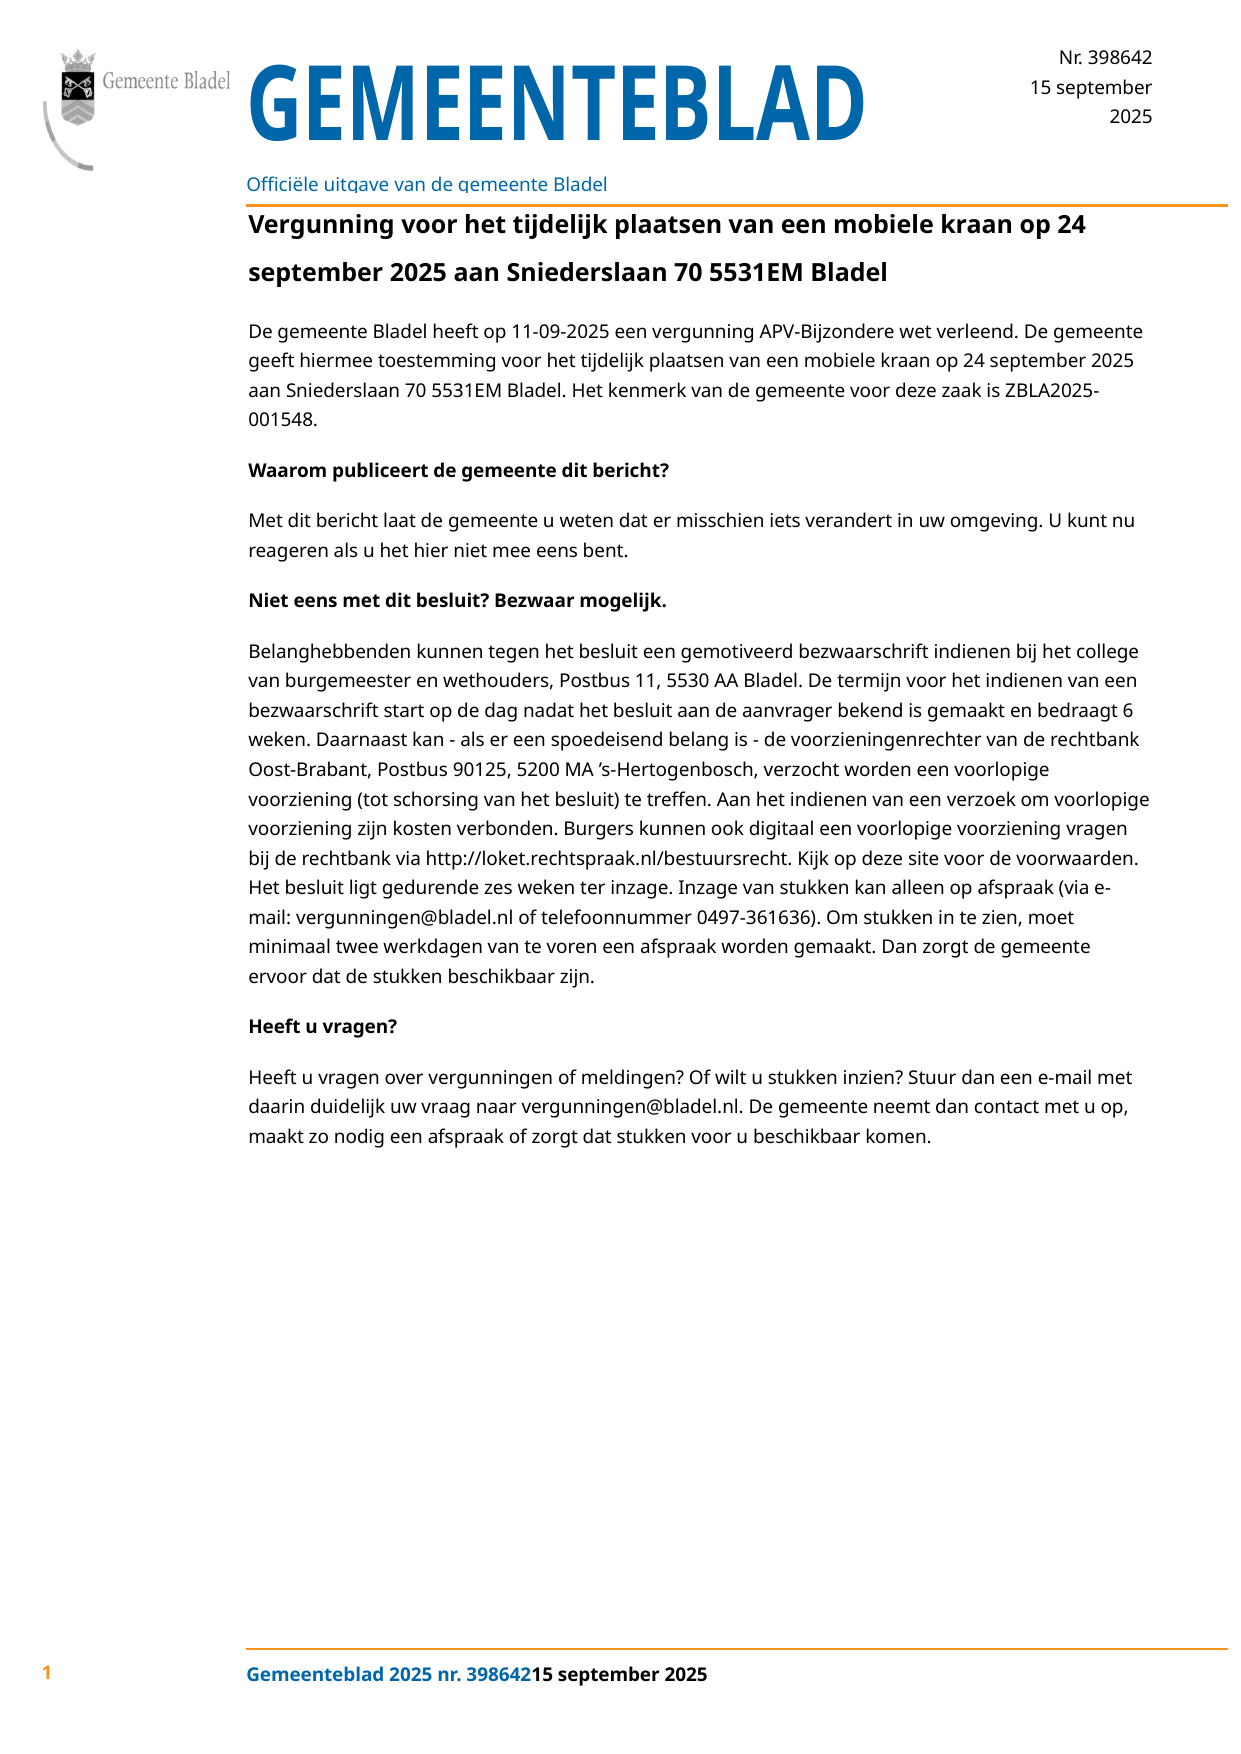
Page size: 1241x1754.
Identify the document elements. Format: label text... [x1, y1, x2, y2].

text Niet eens met dit besluit? Bezwaar mogelijk. [248, 587, 1152, 613]
text Waarom publiceert de gemeente dit bericht? [248, 457, 1152, 483]
text Met dit bericht laat de gemeente u weten dat er misschien iets verandert in uw omgeving. U kunt nu reageren als u het hier niet mee eens bent. [248, 507, 1152, 563]
text Heeft u vragen over vergunningen of meldingen? Of wilt u stukken inzien? Stuur dan een e-mail met daarin duidelijk uw vraag naar vergunningen@bladel.nl. De gemeente neemt dan contact met u op, maakt zo nodig een afspraak of zorgt dat stukken voor u beschikbaar komen. [248, 1064, 1152, 1149]
text Vergunning voor het tijdelijk plaatsen van een mobiele kraan op 24 september 2025 aan Sniederslaan 70 5531EM Bladel [248, 207, 1152, 288]
text De gemeente Bladel heeft op 11-09-2025 een vergunning APV-Bijzondere wet verleend. De gemeente geeft hiermee toestemming voor het tijdelijk plaatsen van een mobiele kraan op 24 september 2025 aan Sniederslaan 70 5531EM Bladel. Het kenmerk van de gemeente voor deze zaak is ZBLA2025-001548. [248, 318, 1152, 432]
text Belanghebbenden kunnen tegen het besluit een gemotiveerd bezwaarschrift indienen bij het college van burgemeester en wethouders, Postbus 11, 5530 AA Bladel. De termijn voor het indienen van een bezwaarschrift start op de dag nadat het besluit aan de aanvrager bekend is gemaakt en bedraagt 6 weken. Daarnaast kan - als er een spoedeisend belang is - de voorzieningenrechter van de rechtbank Oost-Brabant, Postbus 90125, 5200 MA ’s-Hertogenbosch, verzocht worden een voorlopige voorziening (tot schorsing van het besluit) te treffen. Aan het indienen van een verzoek om voorlopige voorziening zijn kosten verbonden. Burgers kunnen ook digitaal een voorlopige voorziening vragen bij de rechtbank via http://loket.rechtspraak.nl/bestuursrecht. Kijk op deze site voor de voorwaarden. Het besluit ligt gedurende zes weken ter inzage. Inzage van stukken kan alleen op afspraak (via e-mail: vergunningen@bladel.nl of telefoonnummer 0497-361636). Om stukken in te zien, moet minimaal twee werkdagen van te voren een afspraak worden gemaakt. Dan zorgt de gemeente ervoor dat de stukken beschikbaar zijn. [248, 638, 1152, 989]
picture [41, 47, 231, 172]
text Heeft u vragen? [248, 1014, 1152, 1039]
